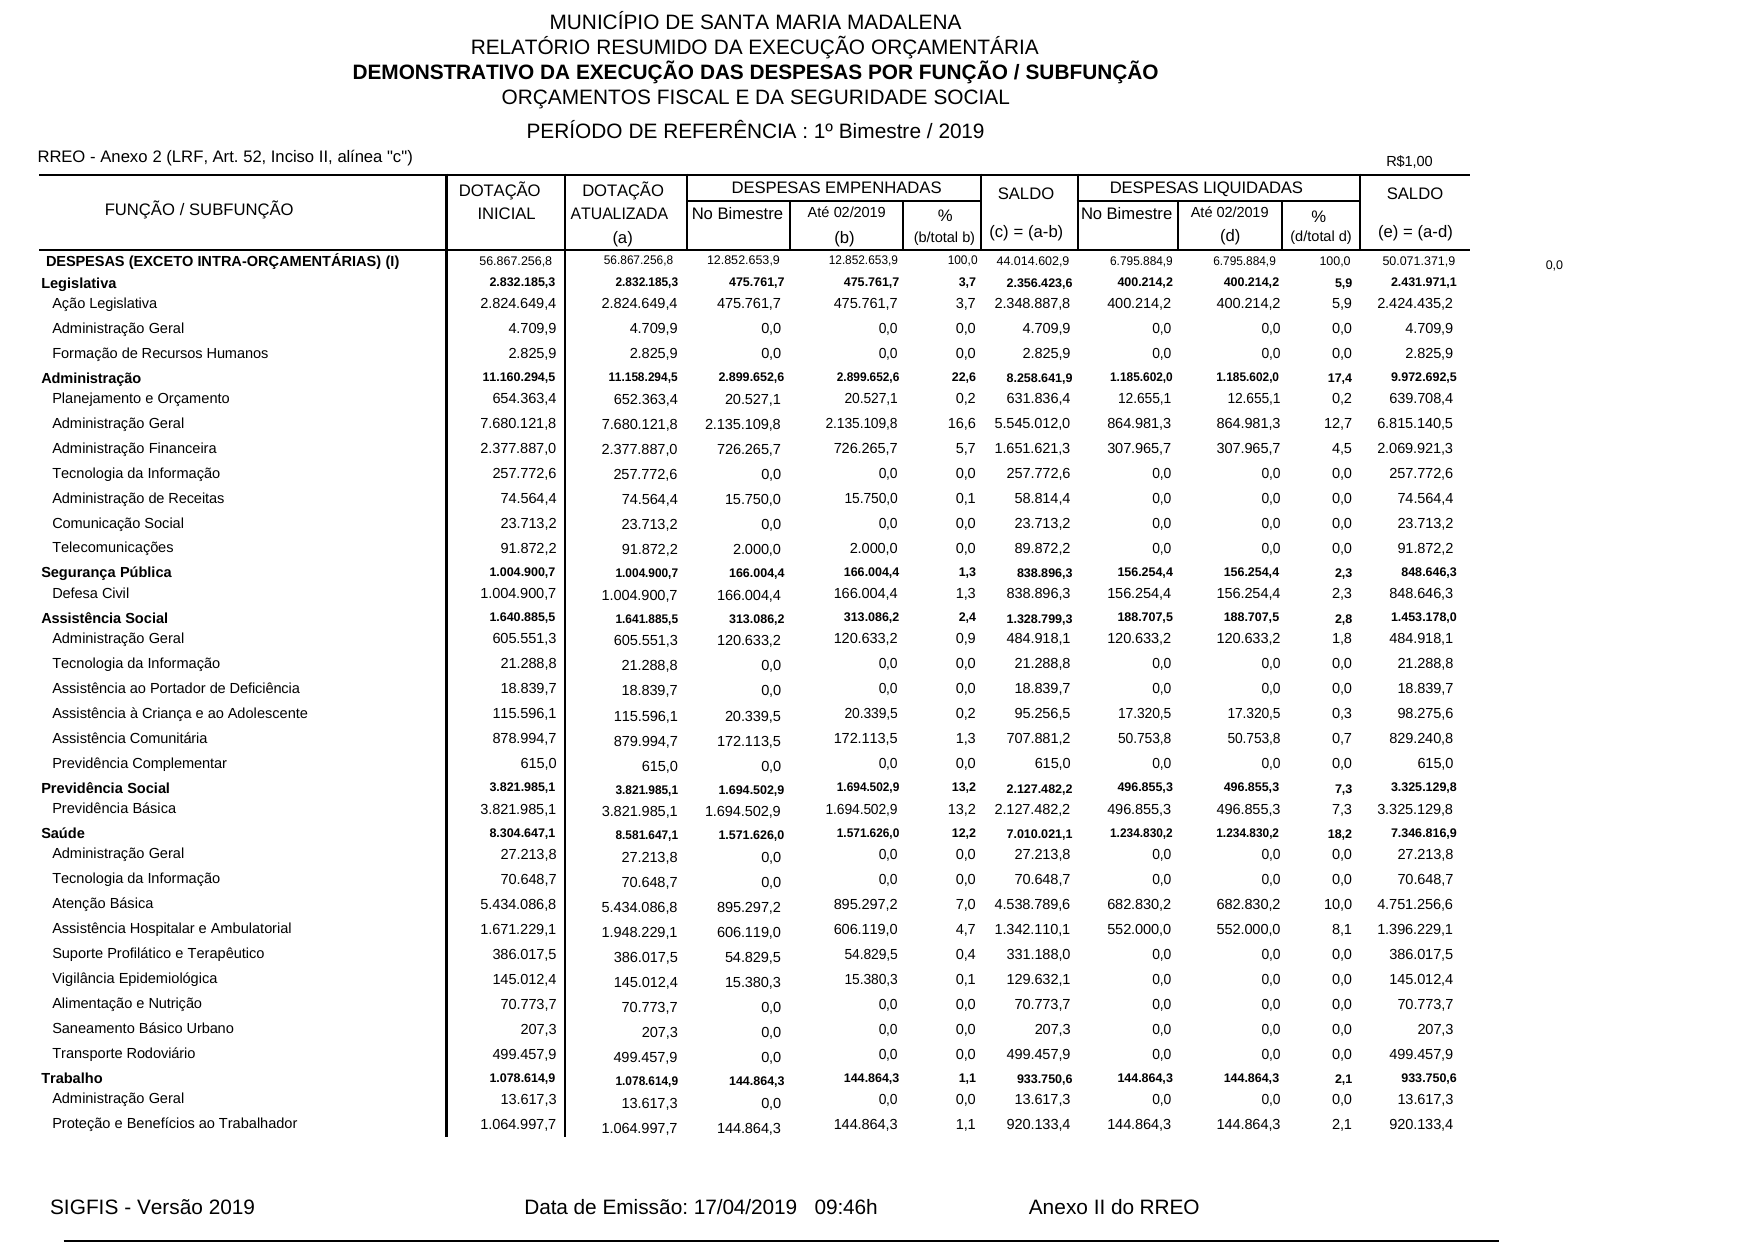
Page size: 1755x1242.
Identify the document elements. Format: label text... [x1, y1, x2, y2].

table_header DESPESAS EMPENHADAS [688, 176, 980, 200]
table_cell 56.867.256,8 2.832.185,3 2.824.649,4 4.709,9 2.825,9 11.160.294,5 654.363,4 7.680.121,8 2.377.887,0 257.772,6 74.564,4 23.713,2 91.872,2 1.004.900,7 1.004.900,7 1.640.885,5 605.551,3 21.288,8 18.839,7 115.596,1 878.994,7 615,0 3.821.985,1 3.821.985,1 8.304.647,1 27.213,8 70.648,7 5.434.086,8 1.671.229,1 386.017,5 145.012,4 70.773,7 207,3 499.457,9 1.078.614,9 13.617,3 1.064.997,7 [448, 251, 564, 1137]
table_header DOTAÇÃO ATUALIZADA (a) [566, 176, 686, 248]
table_cell 100,0 3,7 3,7 0,0 0,0 22,6 0,2 16,6 5,7 0,0 0,1 0,0 0,0 1,3 1,3 2,4 0,9 0,0 0,0 0,2 1,3 0,0 13,2 13,2 12,2 0,0 0,0 7,0 4,7 0,4 0,1 0,0 0,0 0,0 1,1 0,0 1,1 [903, 251, 981, 1137]
text [25, 258, 39, 272]
table_cell Até 02/2019 (b) [791, 202, 902, 248]
table_cell No Bimestre [688, 202, 789, 248]
table_cell % (b/total b) [904, 202, 980, 248]
table_cell 56.867.256,8 12.852.653,9 2.832.185,3 475.761,7 2.824.649,4 475.761,7 4.709,9 0,0 2.825,9 0,0 11.158.294,5 2.899.652,6 652.363,4 20.527,1 7.680.121,8 2.135.109,8 2.377.887,0 726.265,7 257.772,6 0,0 74.564,4 15.750,0 23.713,2 0,0 91.872,2 2.000,0 1.004.900,7 166.004,4 1.004.900,7 166.004,4 1.641.885,5 313.086,2 605.551,3 120.633,2 21.288,8 0,0 18.839,7 0,0 115.596,1 20.339,5 879.994,7 172.113,5 615,0 0,0 3.821.985,1 1.694.502,9 3.821.985,1 1.694.502,9 8.581.647,1 1.571.626,0 27.213,8 0,0 70.648,7 0,0 5.434.086,8 895.297,2 1.948.229,1 606.119,0 386.017,5 54.829,5 145.012,4 15.380,3 70.773,7 0,0 207,3 0,0 499.457,9 0,0 1.078.614,9 144.864,3 13.617,3 0,0 1.064.997,7 144.864,3 [566, 251, 790, 1137]
table_cell DESPESAS (EXCETO INTRA-ORÇAMENTÁRIAS) (I) Legislativa Ação Legislativa Administração Geral Formação de Recursos Humanos Administração Planejamento e Orçamento Administração Geral Administração Financeira Tecnologia da Informação Administração de Receitas Comunicação Social Telecomunicações Segurança Pública Defesa Civil Assistência Social Administração Geral Tecnologia da Informação Assistência ao Portador de Deficiência Assistência à Criança e ao Adolescente Assistência Comunitária Previdência Complementar Previdência Social Previdência Básica Saúde Administração Geral Tecnologia da Informação Atenção Básica Assistência Hospitalar e Ambulatorial Suporte Profilático e Terapêutico Vigilância Epidemiológica Alimentação e Nutrição Saneamento Básico Urbano Transporte Rodoviário Trabalho Administração Geral Proteção e Benefícios ao Trabalhador [39, 251, 445, 1137]
table_cell % (d/total d) [1283, 202, 1359, 248]
table_cell 50.071.371,9 2.431.971,1 2.424.435,2 4.709,9 2.825,9 9.972.692,5 639.708,4 6.815.140,5 2.069.921,3 257.772,6 74.564,4 23.713,2 91.872,2 848.646,3 848.646,3 1.453.178,0 484.918,1 21.288,8 18.839,7 98.275,6 829.240,8 615,0 3.325.129,8 3.325.129,8 7.346.816,9 27.213,8 70.648,7 4.751.256,6 1.396.229,1 386.017,5 145.012,4 70.773,7 207,3 499.457,9 933.750,6 13.617,3 920.133,4 [1360, 251, 1470, 1137]
table_cell 6.795.884,9 400.214,2 400.214,2 0,0 0,0 1.185.602,0 12.655,1 864.981,3 307.965,7 0,0 0,0 0,0 0,0 156.254,4 156.254,4 188.707,5 120.633,2 0,0 0,0 17.320,5 50.753,8 0,0 496.855,3 496.855,3 1.234.830,2 0,0 0,0 682.830,2 552.000,0 0,0 0,0 0,0 0,0 0,0 144.864,3 0,0 144.864,3 [1078, 251, 1178, 1137]
table_cell No Bimestre [1079, 202, 1177, 248]
table_header SALDO (c) = (a-b) [982, 176, 1077, 248]
table_cell Até 02/2019 (d) [1179, 202, 1281, 248]
table_header FUNÇÃO / SUBFUNÇÃO [39, 176, 445, 248]
table_cell 100,0 5,9 5,9 0,0 0,0 17,4 0,2 12,7 4,5 0,0 0,0 0,0 0,0 2,3 2,3 2,8 1,8 0,0 0,0 0,3 0,7 0,0 7,3 7,3 18,2 0,0 0,0 10,0 8,1 0,0 0,0 0,0 0,0 0,0 2,1 0,0 2,1 [1282, 251, 1360, 1137]
text 0,0 [1473, 258, 1563, 272]
table_header SALDO (e) = (a-d) [1361, 176, 1470, 248]
table_header DOTAÇÃO INICIAL [448, 176, 564, 248]
table_header DESPESAS LIQUIDADAS [1079, 176, 1359, 200]
table_cell 6.795.884,9 400.214,2 400.214,2 0,0 0,0 1.185.602,0 12.655,1 864.981,3 307.965,7 0,0 0,0 0,0 0,0 156.254,4 156.254,4 188.707,5 120.633,2 0,0 0,0 17.320,5 50.753,8 0,0 496.855,3 496.855,3 1.234.830,2 0,0 0,0 682.830,2 552.000,0 0,0 0,0 0,0 0,0 0,0 144.864,3 0,0 144.864,3 [1178, 251, 1282, 1137]
table_cell 44.014.602,9 2.356.423,6 2.348.887,8 4.709,9 2.825,9 8.258.641,9 631.836,4 5.545.012,0 1.651.621,3 257.772,6 58.814,4 23.713,2 89.872,2 838.896,3 838.896,3 1.328.799,3 484.918,1 21.288,8 18.839,7 95.256,5 707.881,2 615,0 2.127.482,2 2.127.482,2 7.010.021,1 27.213,8 70.648,7 4.538.789,6 1.342.110,1 331.188,0 129.632,1 70.773,7 207,3 499.457,9 933.750,6 13.617,3 920.133,4 [981, 251, 1078, 1137]
table_cell 12.852.653,9 475.761,7 475.761,7 0,0 0,0 2.899.652,6 20.527,1 2.135.109,8 726.265,7 0,0 15.750,0 0,0 2.000,0 166.004,4 166.004,4 313.086,2 120.633,2 0,0 0,0 20.339,5 172.113,5 0,0 1.694.502,9 1.694.502,9 1.571.626,0 0,0 0,0 895.297,2 606.119,0 54.829,5 15.380,3 0,0 0,0 0,0 144.864,3 0,0 144.864,3 [790, 251, 903, 1137]
